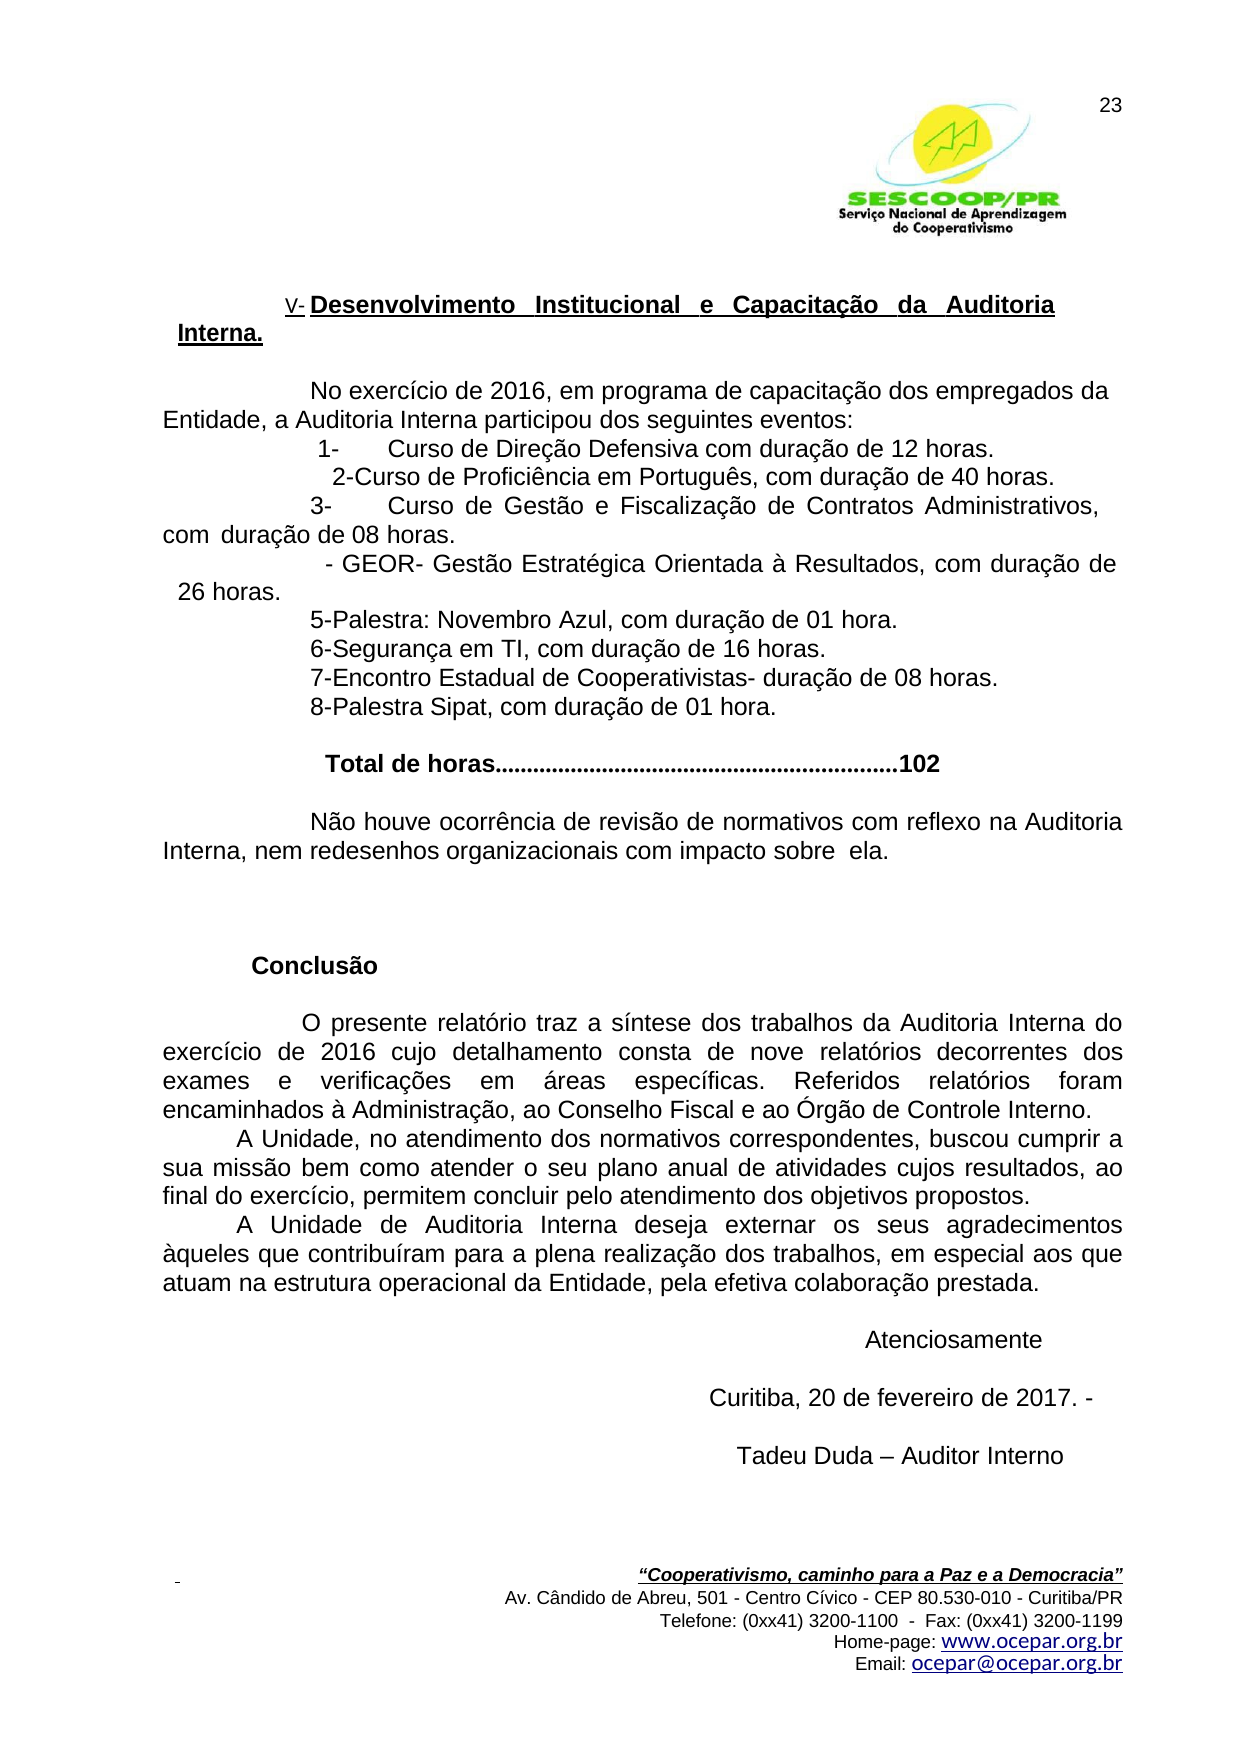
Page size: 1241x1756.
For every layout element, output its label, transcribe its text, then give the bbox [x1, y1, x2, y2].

text No exercício de 2016, em programa de capacitação dos empregados da Entidade, a Auditoria Interna participou dos seguintes eventos: [162, 376, 1122, 433]
text Não houve ocorrência de revisão de normativos com reflexo na Auditoria Interna, nem redesenhos organizacionais com impacto sobre ela. [162, 807, 1123, 864]
subtitle Interna. [177, 318, 268, 347]
text - GEOR- Gestão Estratégica Orientada à Resultados, com duração de [325, 549, 1134, 577]
text A Unidade, no atendimento dos normativos correspondentes, buscou cumprir a sua missão bem como atender o seu plano anual de atividades cujos resultados, ao final do exercício, permitem concluir pelo atendimento dos objetivos propostos. [162, 1124, 1123, 1210]
list Curso de Direção Defensiva com duração de 12 horas. [162, 433, 1134, 462]
text Atenciosamente Curitiba, 20 de fevereiro de 2017. - [709, 1325, 1122, 1412]
list Curso de Proficiência em Português, com duração de 40 horas. [332, 462, 1134, 491]
subtitle Conclusão [251, 951, 1134, 979]
text 7-Encontro Estadual de Cooperativistas- duração de 08 horas. 8-Palestra Sipat, com duração de 01 hora. [310, 663, 1018, 721]
subtitle Total de horas 102 [325, 749, 1134, 778]
text A Unidade de Auditoria Interna deseja externar os seus agradecimentos àqueles que contribuíram para a plena realização dos trabalhos, em especial aos que atuam na estrutura operacional da Entidade, pela efetiva colaboração prestada. [162, 1210, 1123, 1297]
list Curso de Gestão e Fiscalização de Contratos Administrativos, com duração de 08 horas. [162, 491, 1122, 549]
list Desenvolvimento Institucional e Capacitação da Auditoria [289, 290, 1134, 319]
text 5-Palestra: Novembro Azul, com duração de 01 hora. 6-Segurança em TI, com duração de 16 horas. [310, 605, 916, 663]
text O presente relatório traz a síntese dos trabalhos da Auditoria Interna do exercício de 2016 cujo detalhamento consta de nove relatórios decorrentes dos exames e verificações em áreas específicas. Referidos relatórios foram encaminhados à Administração, ao Conselho Fiscal e ao Órgão de Controle Interno. [162, 1008, 1123, 1124]
text 26 horas. [177, 577, 282, 606]
text Tadeu Duda – Auditor Interno [736, 1441, 1134, 1470]
